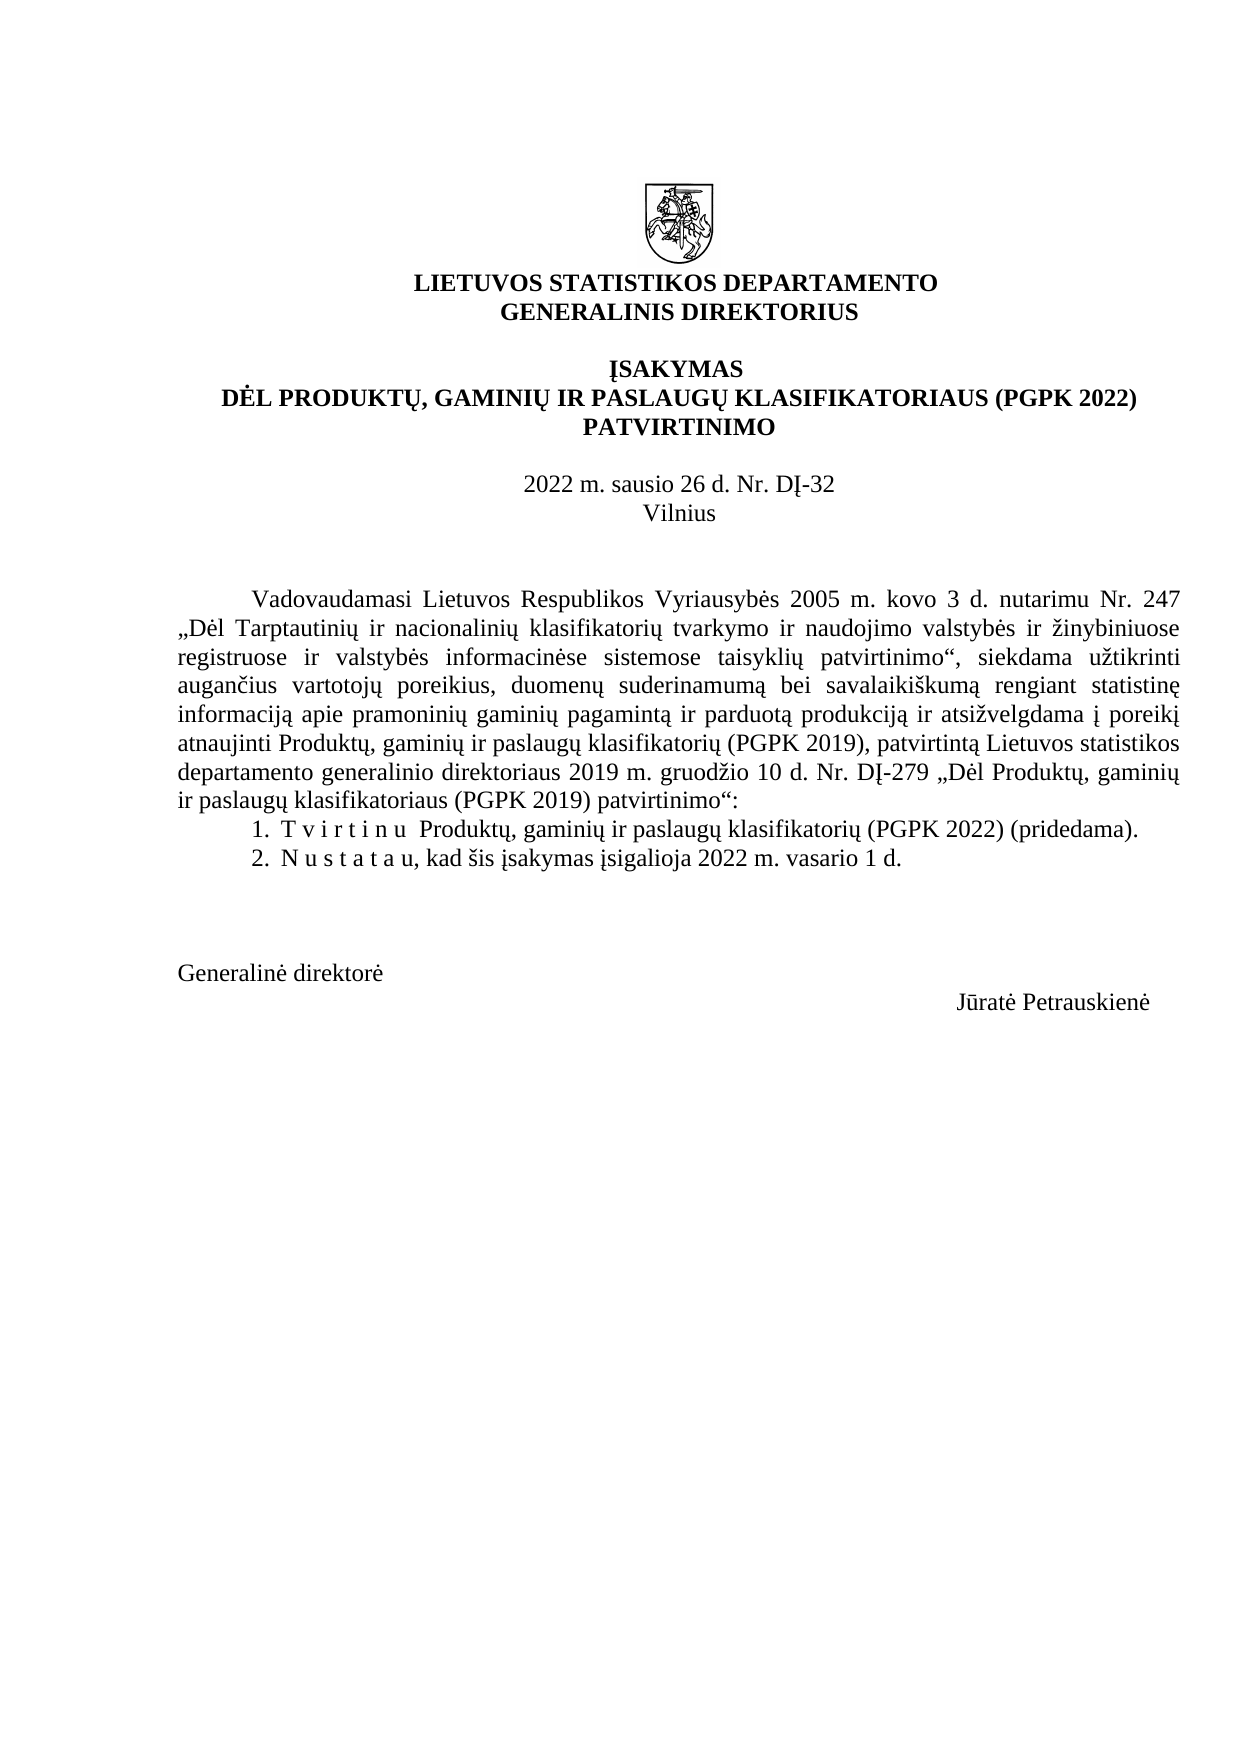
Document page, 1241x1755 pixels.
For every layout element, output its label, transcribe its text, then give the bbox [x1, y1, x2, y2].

text 2022 m. sausio 26 d. Nr. DĮ-32 [177, 469, 1181, 498]
text DĖL PRODUKTŲ, GAMINIŲ IR PASLAUGŲ KLASIFIKATORIAUS (PGPK 2022) PATVIRTINIMO [177, 383, 1181, 440]
subtitle ĮSAKYMAS [177, 354, 1181, 383]
text Vilnius [177, 498, 1181, 527]
text GENERALINIS DIREKTORIUS [177, 297, 1181, 325]
text Vadovaudamasi Lietuvos Respublikos Vyriausybės 2005 m. kovo 3 d. nutarimu Nr. 247 „Dėl Tarptautinių ir nacionalinių klasifikatorių tvarkymo ir naudojimo valstybės ir žinybiniuose registruose ir valstybės informacinėse sistemose taisyklių patvirtinimo“, siekdama užtikrinti augančius vartotojų poreikius, duomenų suderinamumą bei savalaikiškumą rengiant statistinę informaciją apie pramoninių gaminių pagamintą ir parduotą produkciją ir atsižvelgdama į poreikį atnaujinti Produktų, gaminių ir paslaugų klasifikatorių (PGPK 2019), patvirtintą Lietuvos statistikos departamento generalinio direktoriaus 2019 m. gruodžio 10 d. Nr. DĮ-279 „Dėl Produktų, gaminių ir paslaugų klasifikatoriaus (PGPK 2019) patvirtinimo“: [177, 584, 1181, 814]
subtitle Jūratė Petrauskienė [177, 987, 1181, 1015]
text 2. Nustatau, kad šis įsakymas įsigalioja 2022 m. vasario 1 d. [177, 843, 1181, 872]
text Generalinė direktorė [177, 958, 1181, 987]
text 1. Tvirtinu Produktų, gaminių ir paslaugų klasifikatorių (PGPK 2022) (pridedama). [177, 814, 1181, 843]
text LIETUVOS STATISTIKOS DEPARTAMENTO [177, 268, 1181, 297]
